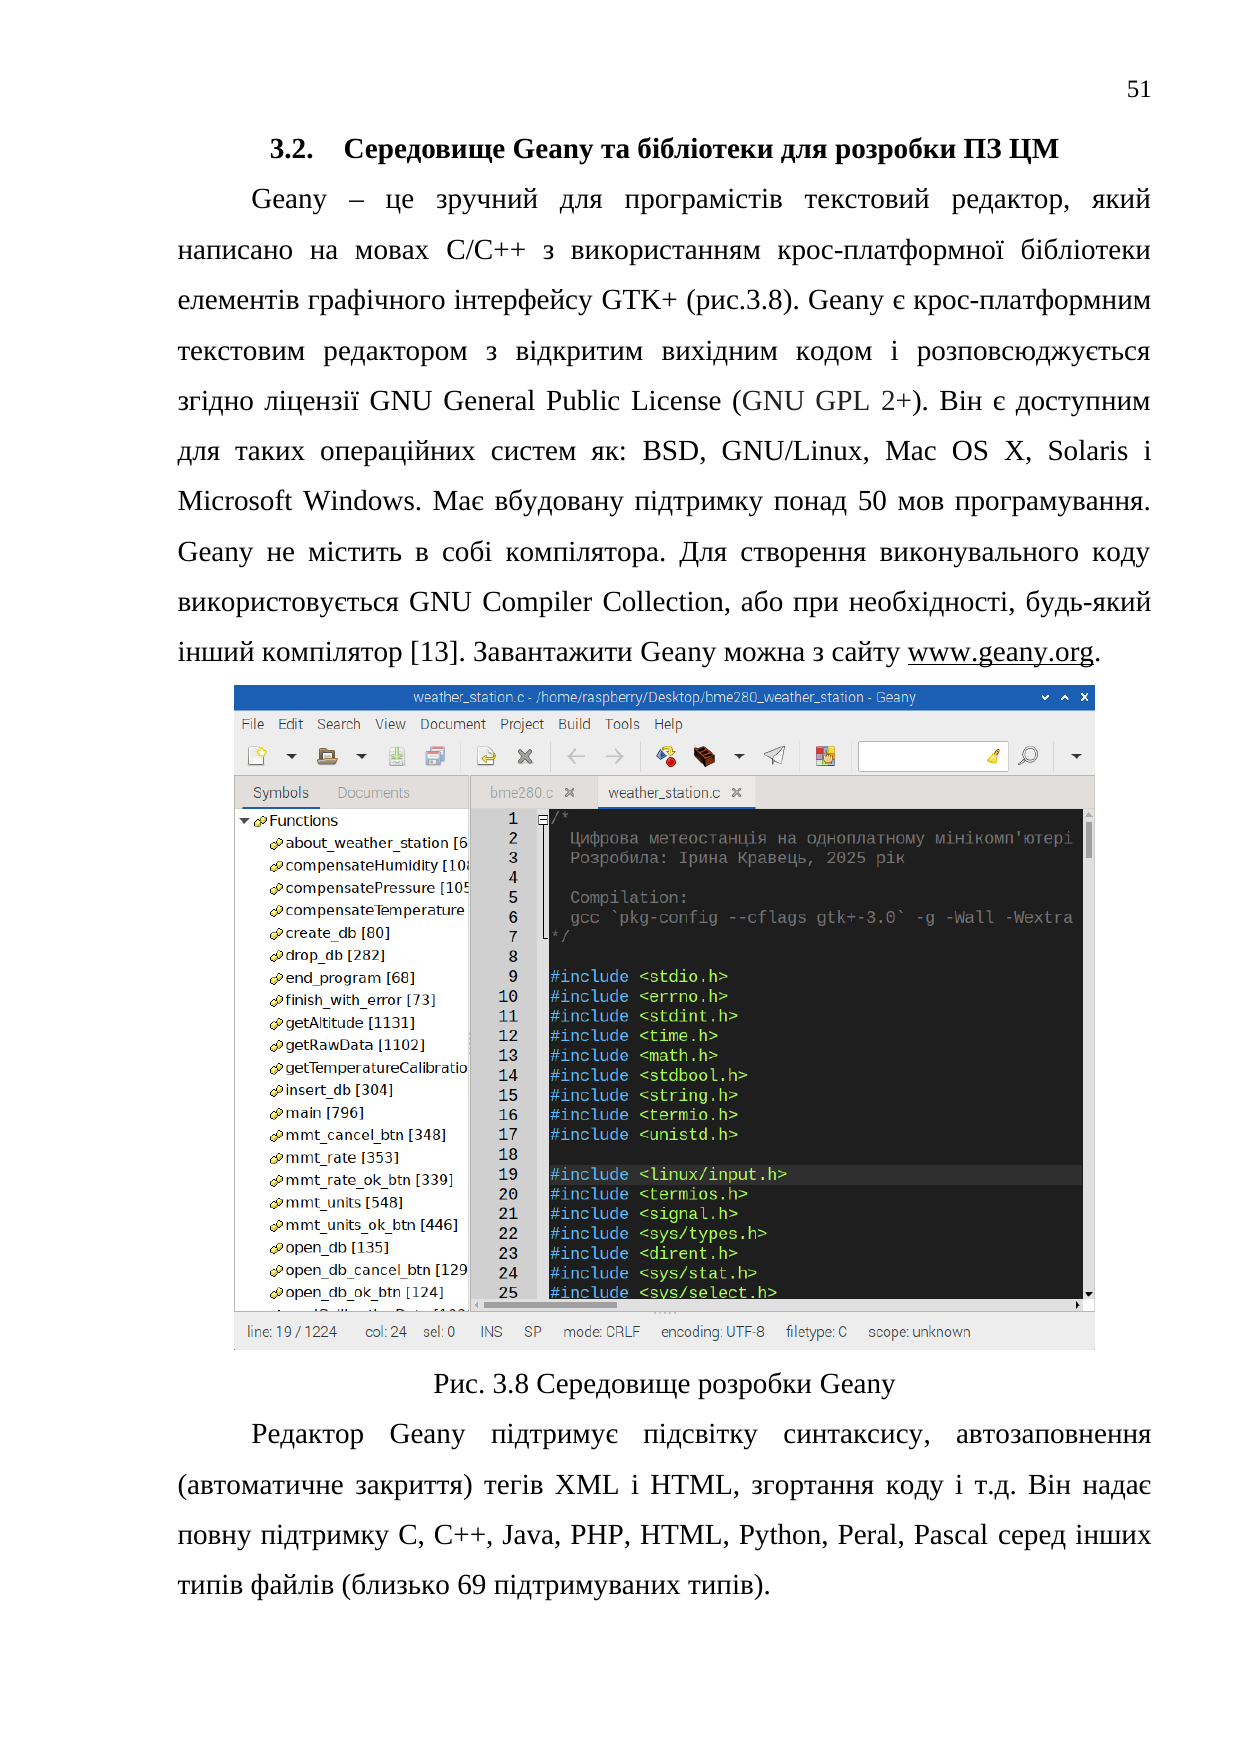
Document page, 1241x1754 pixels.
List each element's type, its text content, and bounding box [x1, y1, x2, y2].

text Рис. 3.8 Середовище розробки Geany [177, 1366, 1152, 1400]
subtitle 3.2. Середовище Geany та бібліотеки для розробки ПЗ ЦМ [177, 131, 1152, 165]
text Geany – це зручний для програмістів текстовий редактор, який написано на мовах C/C++ з використанням крос-платформної бібліотеки елементів графічного інтерфейсу GTK+ (рис.3.8). Geany є крос-платформним текстовим редактором з відкритим вихідним кодом і розповсюджується згідно ліцензії GNU General Public License (GNU GPL 2+). Він є доступним для таких операційних систем як: BSD, GNU/Linux, Mac OS X, Solaris і Microsoft Windows. Має вбудовану підтримку понад 50 мов програмування. Geany не містить в собі компілятора. Для створення виконувального коду використовується GNU Compiler Collection, або при необхідності, будь-який інший компілятор [13]. Завантажити Geany можна з сайту www.geany.org. [177, 182, 1152, 668]
picture [234, 685, 1095, 1350]
text Редактор Geany підтримує підсвітку синтаксису, автозаповнення (автоматичне закриття) тегів XML і HTML, згортання коду і т.д. Він надає повну підтримку C, C++, Java, PHP, HTML, Python, Peral, Pascal серед інших типів файлів (близько 69 підтримуваних типів). [177, 1416, 1152, 1601]
